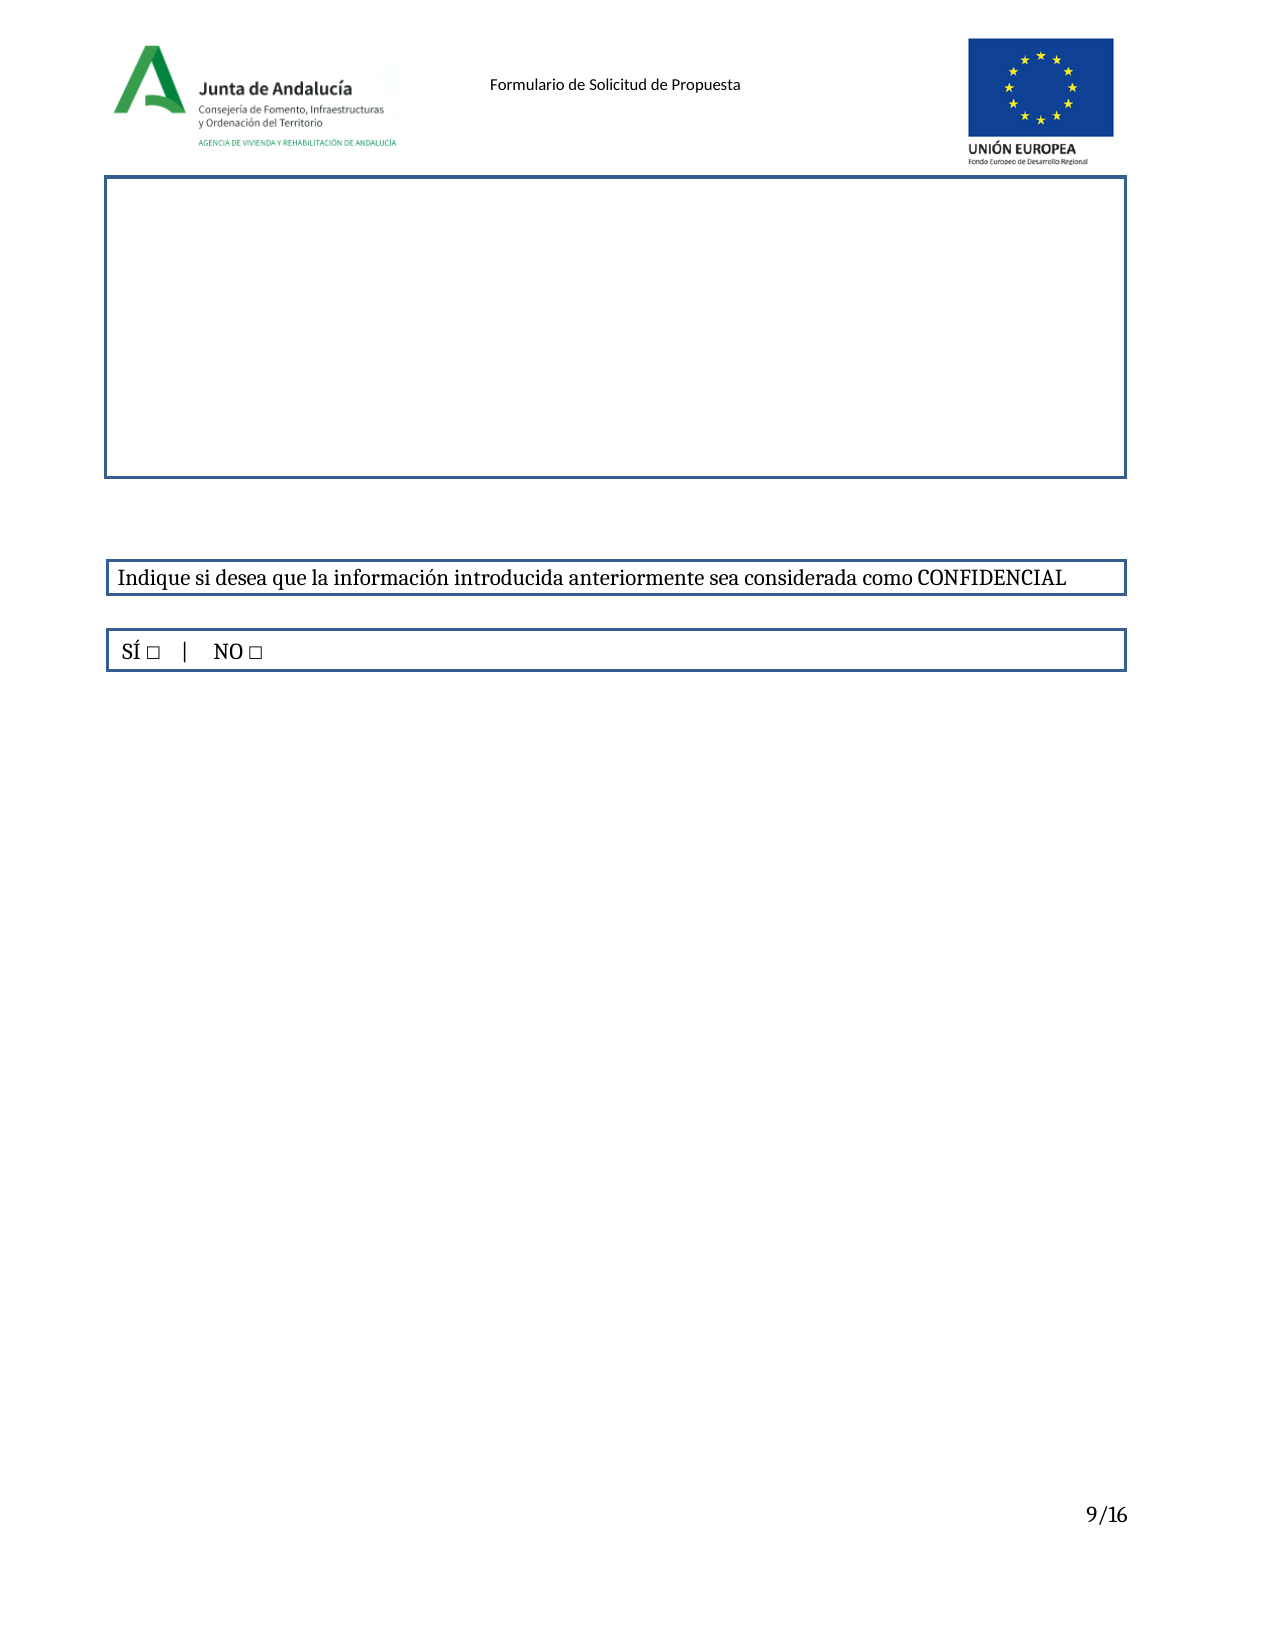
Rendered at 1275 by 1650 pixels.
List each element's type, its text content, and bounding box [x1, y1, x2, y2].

text SÍ ☐ | NO ☐ [109, 631, 1124, 669]
picture [965, 38, 1115, 165]
text Indique si desea que la información introducida anteriormente sea considerada como CONFIDENCIAL [109, 562, 1124, 593]
picture [109, 41, 402, 154]
